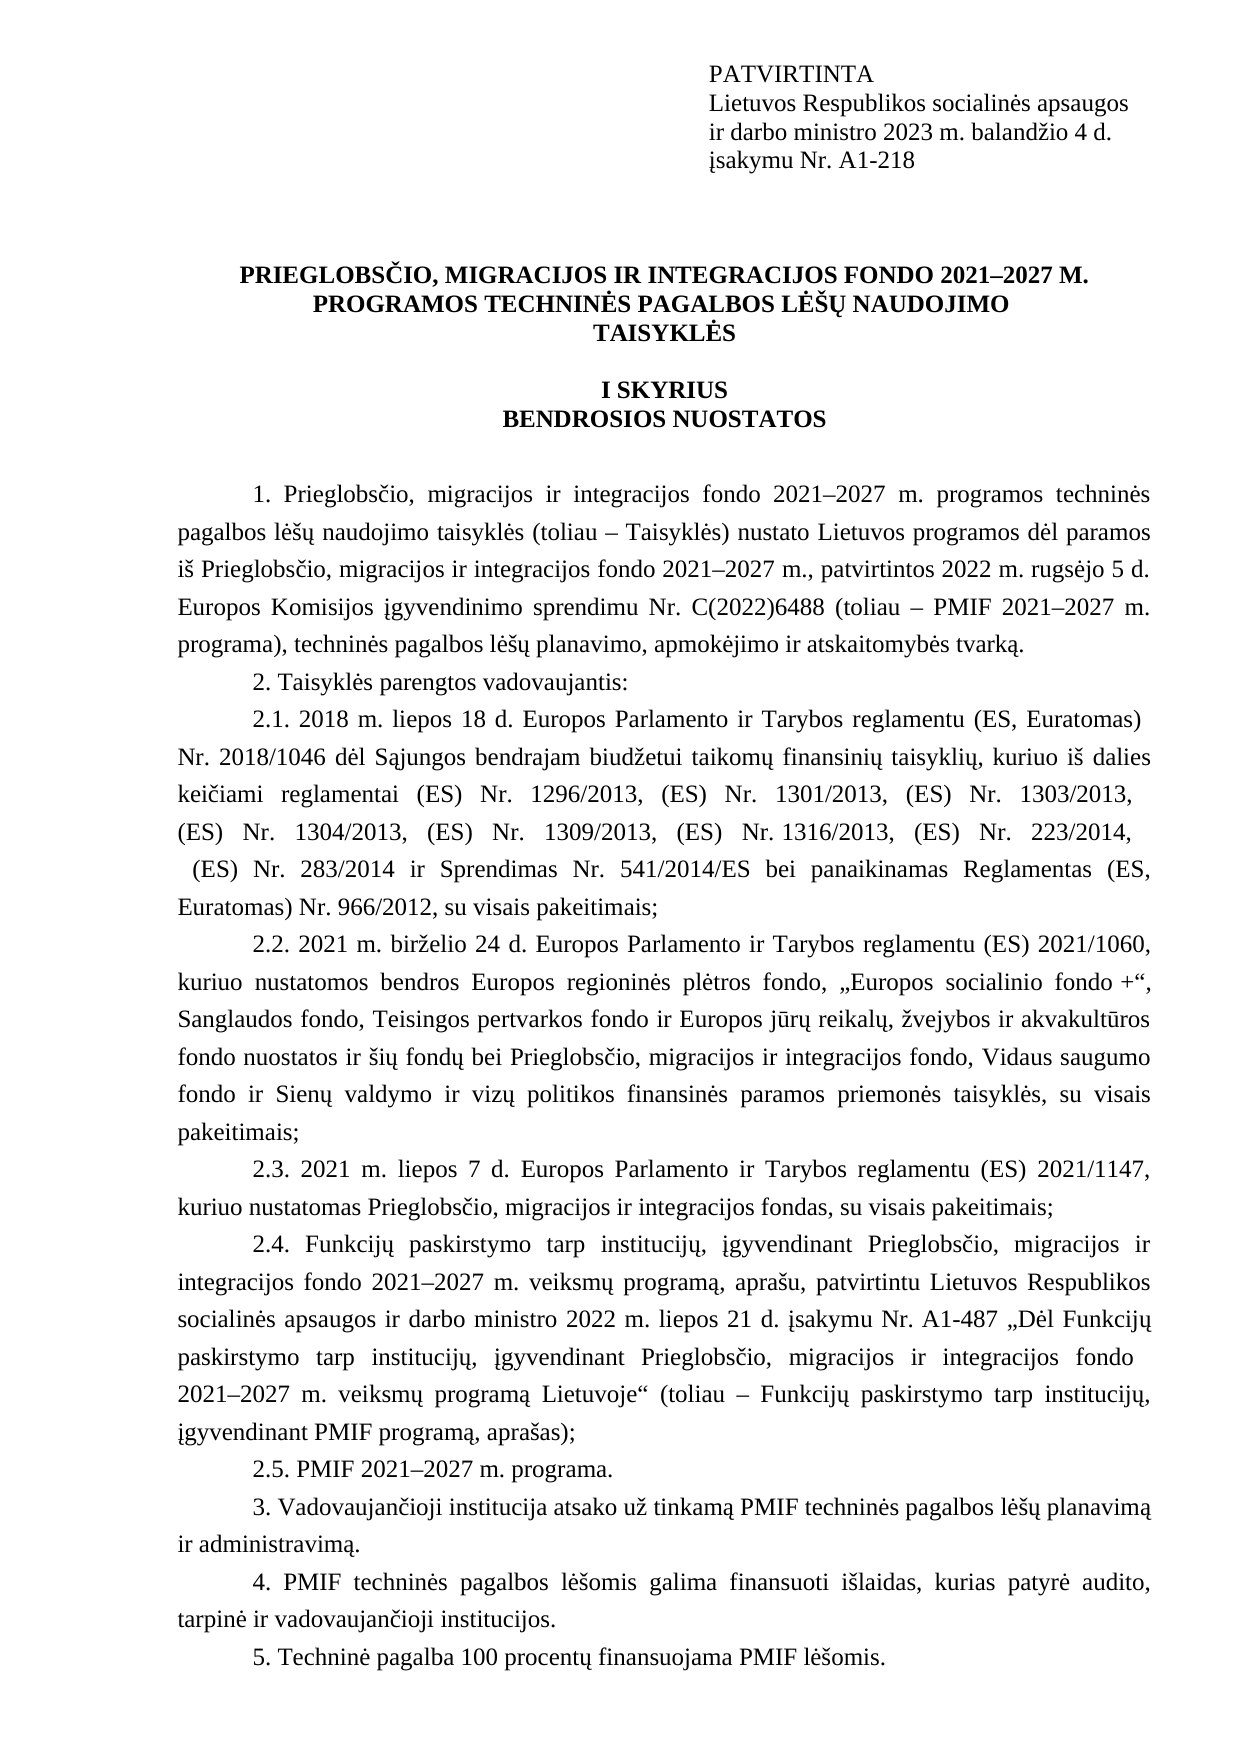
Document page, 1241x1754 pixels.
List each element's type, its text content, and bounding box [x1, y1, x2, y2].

text 2.2. 2021 m. birželio 24 d. Europos Parlamento ir Tarybos reglamentu (ES) 2021/1060, kuriuo nustatomos bendros Europos regioninės plėtros fondo, „Europos socialinio fondo +“, Sanglaudos fondo, Teisingos pertvarkos fondo ir Europos jūrų reikalų, žvejybos ir akvakultūros fondo nuostatos ir šių fondų bei Prieglobsčio, migracijos ir integracijos fondo, Vidaus saugumo fondo ir Sienų valdymo ir vizų politikos finansinės paramos priemonės taisyklės, su visais pakeitimais; [177, 920, 1152, 1145]
text 2.5. PMIF 2021–2027 m. programa. [177, 1445, 1152, 1483]
text ir darbo ministro 2023 m. balandžio 4 d. [177, 117, 1152, 145]
text taisyklės [177, 318, 1152, 347]
text 5. Techninė pagalba 100 procentų finansuojama PMIF lėšomis. [177, 1633, 1152, 1670]
text PATVIRTINTA [177, 59, 1152, 88]
text 2.3. 2021 m. liepos 7 d. Europos Parlamento ir Tarybos reglamentu (ES) 2021/1147, kuriuo nustatomas Prieglobsčio, migracijos ir integracijos fondas, su visais pakeitimais; [177, 1145, 1152, 1220]
text I SKYRIUS [177, 375, 1152, 404]
text 3. Vadovaujančioji institucija atsako už tinkamą PMIF techninės pagalbos lėšų planavimą ir administravimą. [177, 1483, 1152, 1558]
text Bendrosios nuostatos [177, 404, 1152, 433]
text 2.1. 2018 m. liepos 18 d. Europos Parlamento ir Tarybos reglamentu (ES, Euratomas) Nr. 2018/1046 dėl Sąjungos bendrajam biudžetui taikomų finansinių taisyklių, kuriuo iš dalies keičiami reglamentai (ES) Nr. 1296/2013, (ES) Nr. 1301/2013, (ES) Nr. 1303/2013, (ES) Nr. 1304/2013, (ES) Nr. 1309/2013, (ES) Nr. 1316/2013, (ES) Nr. 223/2014, (ES) Nr. 283/2014 ir Sprendimas Nr. 541/2014/ES bei panaikinamas Reglamentas (ES, Euratomas) Nr. 966/2012, su visais pakeitimais; [177, 695, 1152, 920]
text įsakymu Nr. A1-218 [177, 145, 1152, 174]
text 2. Taisyklės parengtos vadovaujantis: [177, 658, 1152, 695]
text 2.4. Funkcijų paskirstymo tarp institucijų, įgyvendinant Prieglobsčio, migracijos ir integracijos fondo 2021–2027 m. veiksmų programą, aprašu, patvirtintu Lietuvos Respublikos socialinės apsaugos ir darbo ministro 2022 m. liepos 21 d. įsakymu Nr. A1-487 „Dėl Funkcijų paskirstymo tarp institucijų, įgyvendinant Prieglobsčio, migracijos ir integracijos fondo 2021–2027 m. veiksmų programą Lietuvoje“ (toliau – Funkcijų paskirstymo tarp institucijų, įgyvendinant PMIF programą, aprašas); [177, 1220, 1152, 1445]
text prieglobsčio, migracijos ir integracijos fondo 2021–2027 m. programos TECHNINĖS PAGALBOS lėšų NAUDOJIMO [177, 260, 1152, 318]
text 1. Prieglobsčio, migracijos ir integracijos fondo 2021–2027 m. programos techninės pagalbos lėšų naudojimo taisyklės (toliau – Taisyklės) nustato Lietuvos programos dėl paramos iš Prieglobsčio, migracijos ir integracijos fondo 2021–2027 m., patvirtintos 2022 m. rugsėjo 5 d. Europos Komisijos įgyvendinimo sprendimu Nr. C(2022)6488 (toliau – PMIF 2021–2027 m. programa), techninės pagalbos lėšų planavimo, apmokėjimo ir atskaitomybės tvarką. [177, 470, 1152, 658]
text 4. PMIF techninės pagalbos lėšomis galima finansuoti išlaidas, kurias patyrė audito, tarpinė ir vadovaujančioji institucijos. [177, 1558, 1152, 1633]
text Lietuvos Respublikos socialinės apsaugos [177, 88, 1152, 117]
